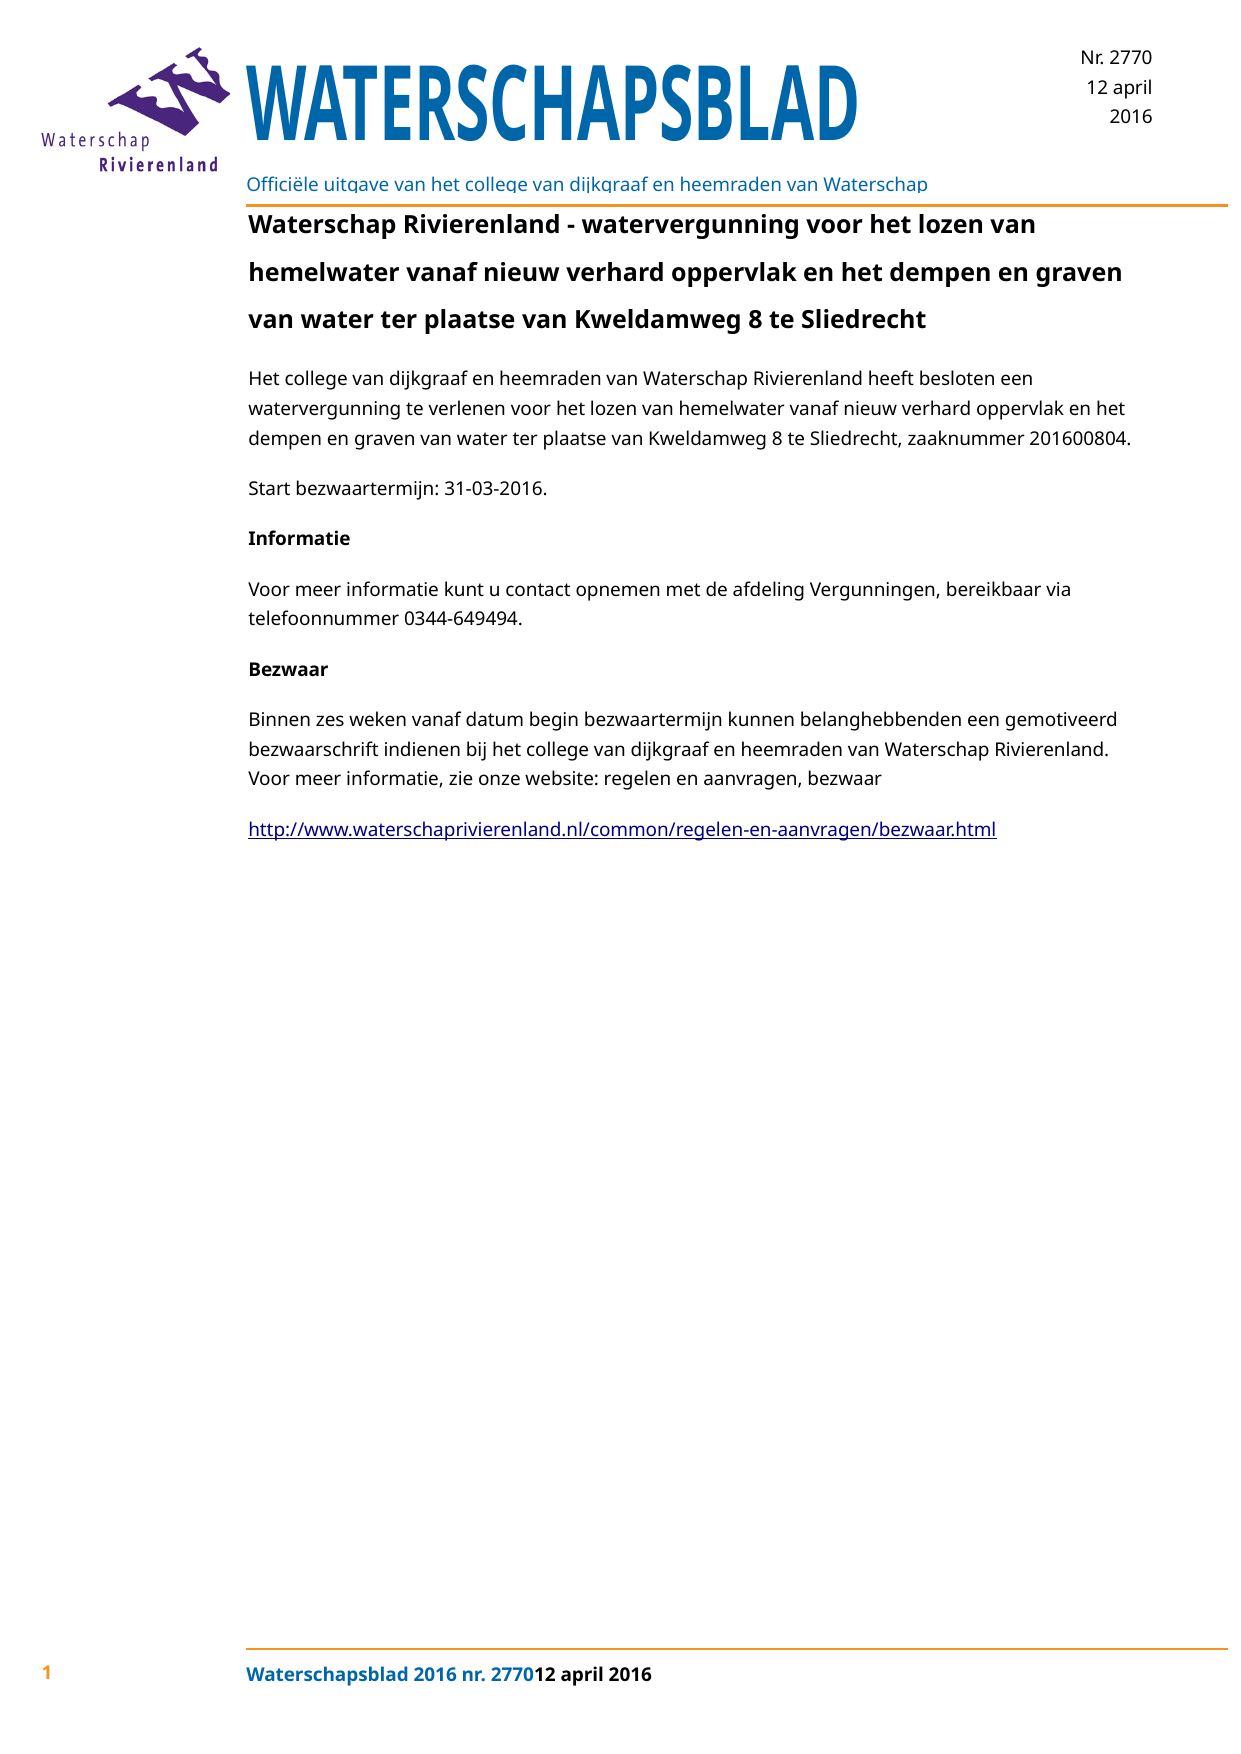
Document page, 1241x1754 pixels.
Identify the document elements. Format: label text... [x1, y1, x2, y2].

text Binnen zes weken vanaf datum begin bezwaartermijn kunnen belanghebbenden een gemotiveerd bezwaarschrift indienen bij het college van dijkgraaf en heemraden van Waterschap Rivierenland. Voor meer informatie, zie onze website: regelen en aanvragen, bezwaar [248, 706, 1152, 791]
text Waterschap Rivierenland - watervergunning voor het lozen van hemelwater vanaf nieuw verhard oppervlak en het dempen en graven van water ter plaatse van Kweldamweg 8 te Sliedrecht [248, 207, 1152, 336]
text Voor meer informatie kunt u contact opnemen met de afdeling Vergunningen, bereikbaar via telefoonnummer 0344-649494. [248, 576, 1152, 631]
text Bezwaar [248, 656, 1152, 682]
text Start bezwaartermijn: 31-03-2016. [248, 475, 1152, 501]
text Het college van dijkgraaf en heemraden van Waterschap Rivierenland heeft besloten een watervergunning te verlenen voor het lozen van hemelwater vanaf nieuw verhard oppervlak en het dempen en graven van water ter plaatse van Kweldamweg 8 te Sliedrecht, zaaknummer 201600804. [248, 366, 1152, 450]
text Informatie [248, 526, 1152, 551]
text http://www.waterschaprivierenland.nl/common/regelen-en-aanvragen/bezwaar.html [248, 816, 1152, 842]
picture [41, 47, 231, 172]
